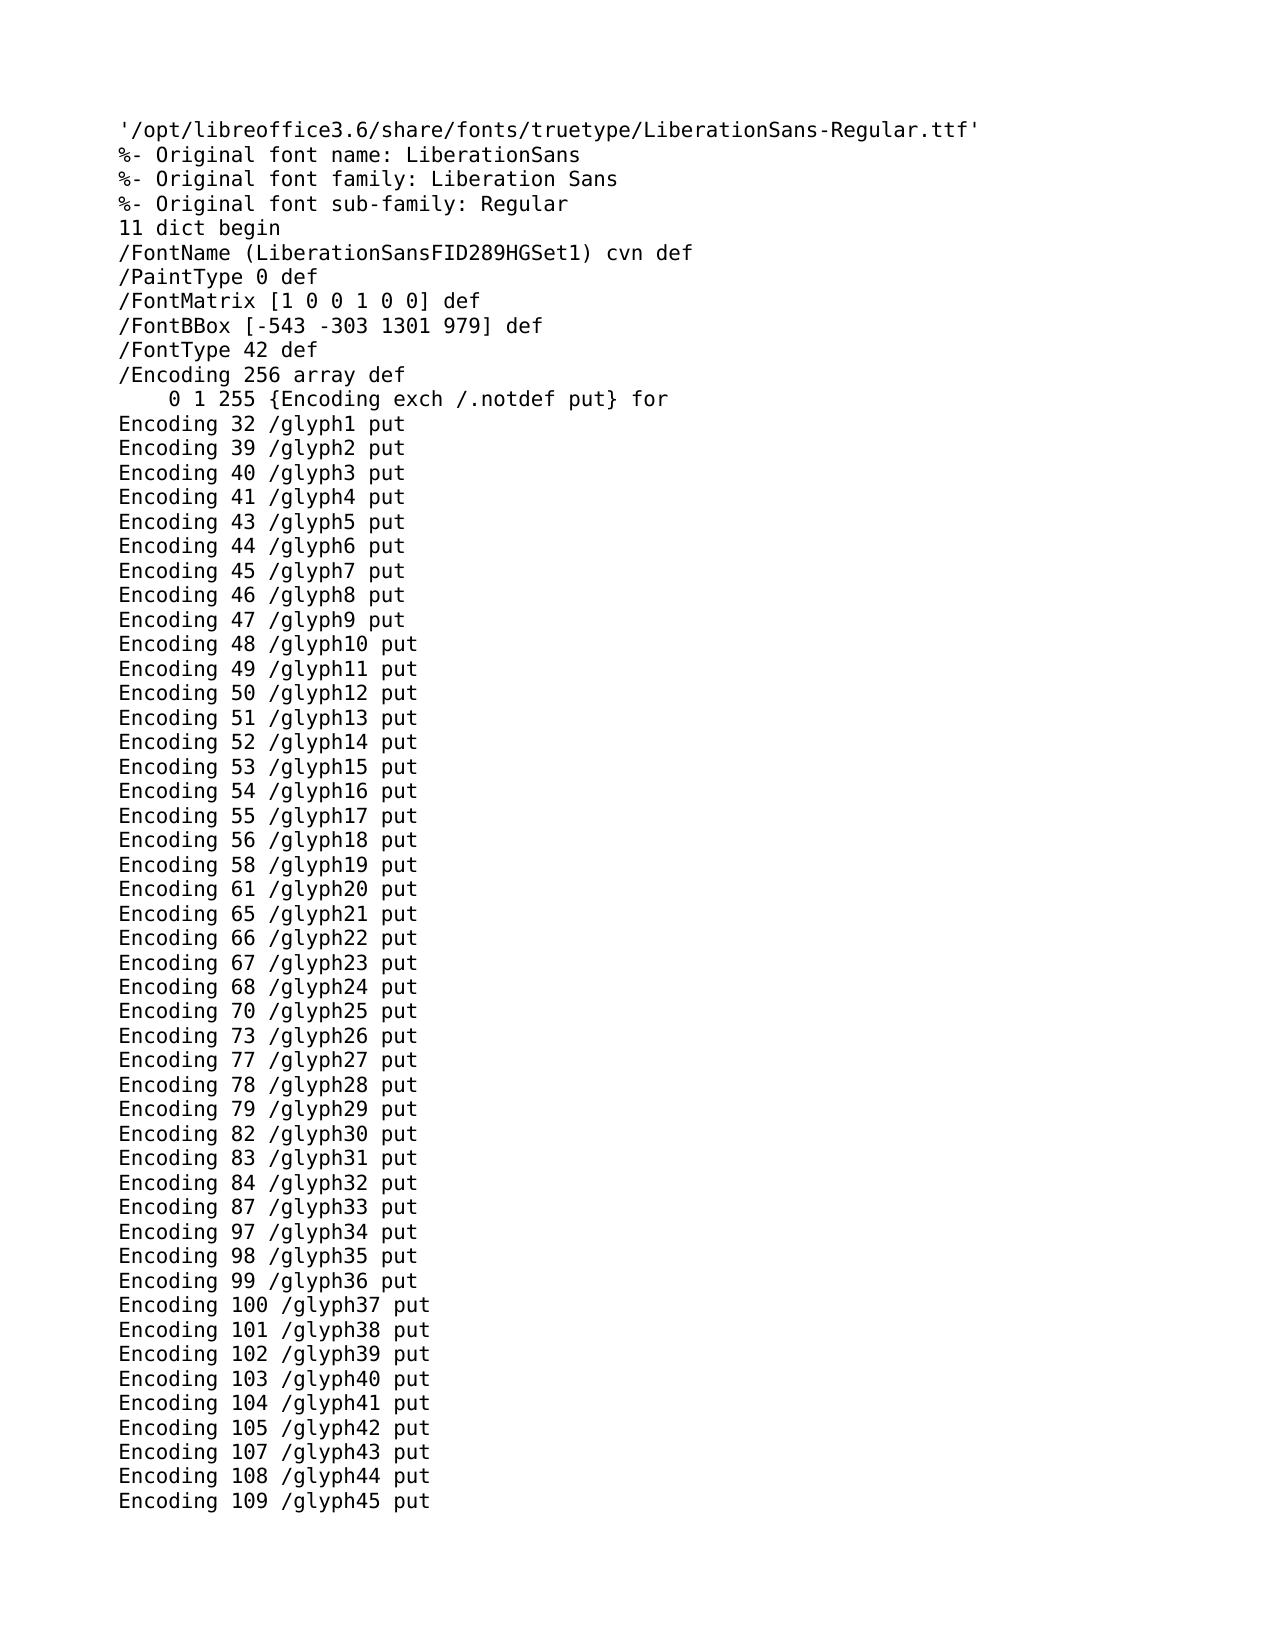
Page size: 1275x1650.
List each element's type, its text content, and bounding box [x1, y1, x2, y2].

text /Encoding 256 array def [118, 363, 1157, 387]
text Encoding 66 /glyph22 put [118, 926, 1157, 950]
text /FontType 42 def [118, 338, 1157, 363]
text Encoding 52 /glyph14 put [118, 730, 1157, 754]
text Encoding 99 /glyph36 put [118, 1269, 1157, 1293]
text Encoding 98 /glyph35 put [118, 1244, 1157, 1269]
text 0 1 255 {Encoding exch /.notdef put} for [118, 387, 1157, 412]
text Encoding 45 /glyph7 put [118, 559, 1157, 583]
text Encoding 40 /glyph3 put [118, 461, 1157, 485]
text Encoding 46 /glyph8 put [118, 583, 1157, 608]
text Encoding 43 /glyph5 put [118, 510, 1157, 534]
text Encoding 73 /glyph26 put [118, 1024, 1157, 1048]
text Encoding 87 /glyph33 put [118, 1195, 1157, 1220]
text Encoding 65 /glyph21 put [118, 901, 1157, 926]
text Encoding 101 /glyph38 put [118, 1318, 1157, 1342]
text Encoding 83 /glyph31 put [118, 1146, 1157, 1171]
text Encoding 47 /glyph9 put [118, 608, 1157, 632]
text Encoding 49 /glyph11 put [118, 657, 1157, 681]
text Encoding 84 /glyph32 put [118, 1171, 1157, 1195]
text Encoding 102 /glyph39 put [118, 1342, 1157, 1367]
text Encoding 48 /glyph10 put [118, 632, 1157, 657]
text /PaintType 0 def [118, 265, 1157, 289]
text Encoding 55 /glyph17 put [118, 803, 1157, 828]
text Encoding 77 /glyph27 put [118, 1048, 1157, 1073]
text Encoding 67 /glyph23 put [118, 950, 1157, 975]
text Encoding 70 /glyph25 put [118, 999, 1157, 1024]
text /FontName (LiberationSansFID289HGSet1) cvn def [118, 241, 1157, 265]
text Encoding 108 /glyph44 put [118, 1464, 1157, 1489]
text Encoding 54 /glyph16 put [118, 779, 1157, 803]
text %- Original font family: Liberation Sans [118, 167, 1157, 192]
text Encoding 100 /glyph37 put [118, 1293, 1157, 1318]
text Encoding 41 /glyph4 put [118, 485, 1157, 510]
text Encoding 68 /glyph24 put [118, 975, 1157, 999]
text Encoding 97 /glyph34 put [118, 1220, 1157, 1244]
text Encoding 51 /glyph13 put [118, 706, 1157, 730]
text 11 dict begin [118, 216, 1157, 241]
text %- Original font name: LiberationSans [118, 143, 1157, 167]
text Encoding 107 /glyph43 put [118, 1440, 1157, 1464]
text Encoding 61 /glyph20 put [118, 877, 1157, 901]
text Encoding 104 /glyph41 put [118, 1391, 1157, 1416]
text Encoding 109 /glyph45 put [118, 1489, 1157, 1513]
text /FontBBox [-543 -303 1301 979] def [118, 314, 1157, 338]
text Encoding 39 /glyph2 put [118, 436, 1157, 461]
text /FontMatrix [1 0 0 1 0 0] def [118, 289, 1157, 314]
text Encoding 103 /glyph40 put [118, 1367, 1157, 1391]
text Encoding 50 /glyph12 put [118, 681, 1157, 706]
text Encoding 78 /glyph28 put [118, 1073, 1157, 1097]
text Encoding 56 /glyph18 put [118, 828, 1157, 852]
text Encoding 32 /glyph1 put [118, 412, 1157, 436]
text Encoding 79 /glyph29 put [118, 1097, 1157, 1122]
text Encoding 105 /glyph42 put [118, 1416, 1157, 1440]
text Encoding 82 /glyph30 put [118, 1122, 1157, 1146]
text Encoding 44 /glyph6 put [118, 534, 1157, 559]
text Encoding 58 /glyph19 put [118, 852, 1157, 877]
text Encoding 53 /glyph15 put [118, 754, 1157, 779]
text '/opt/libreoffice3.6/share/fonts/truetype/LiberationSans-Regular.ttf' [118, 118, 1157, 143]
text %- Original font sub-family: Regular [118, 192, 1157, 216]
